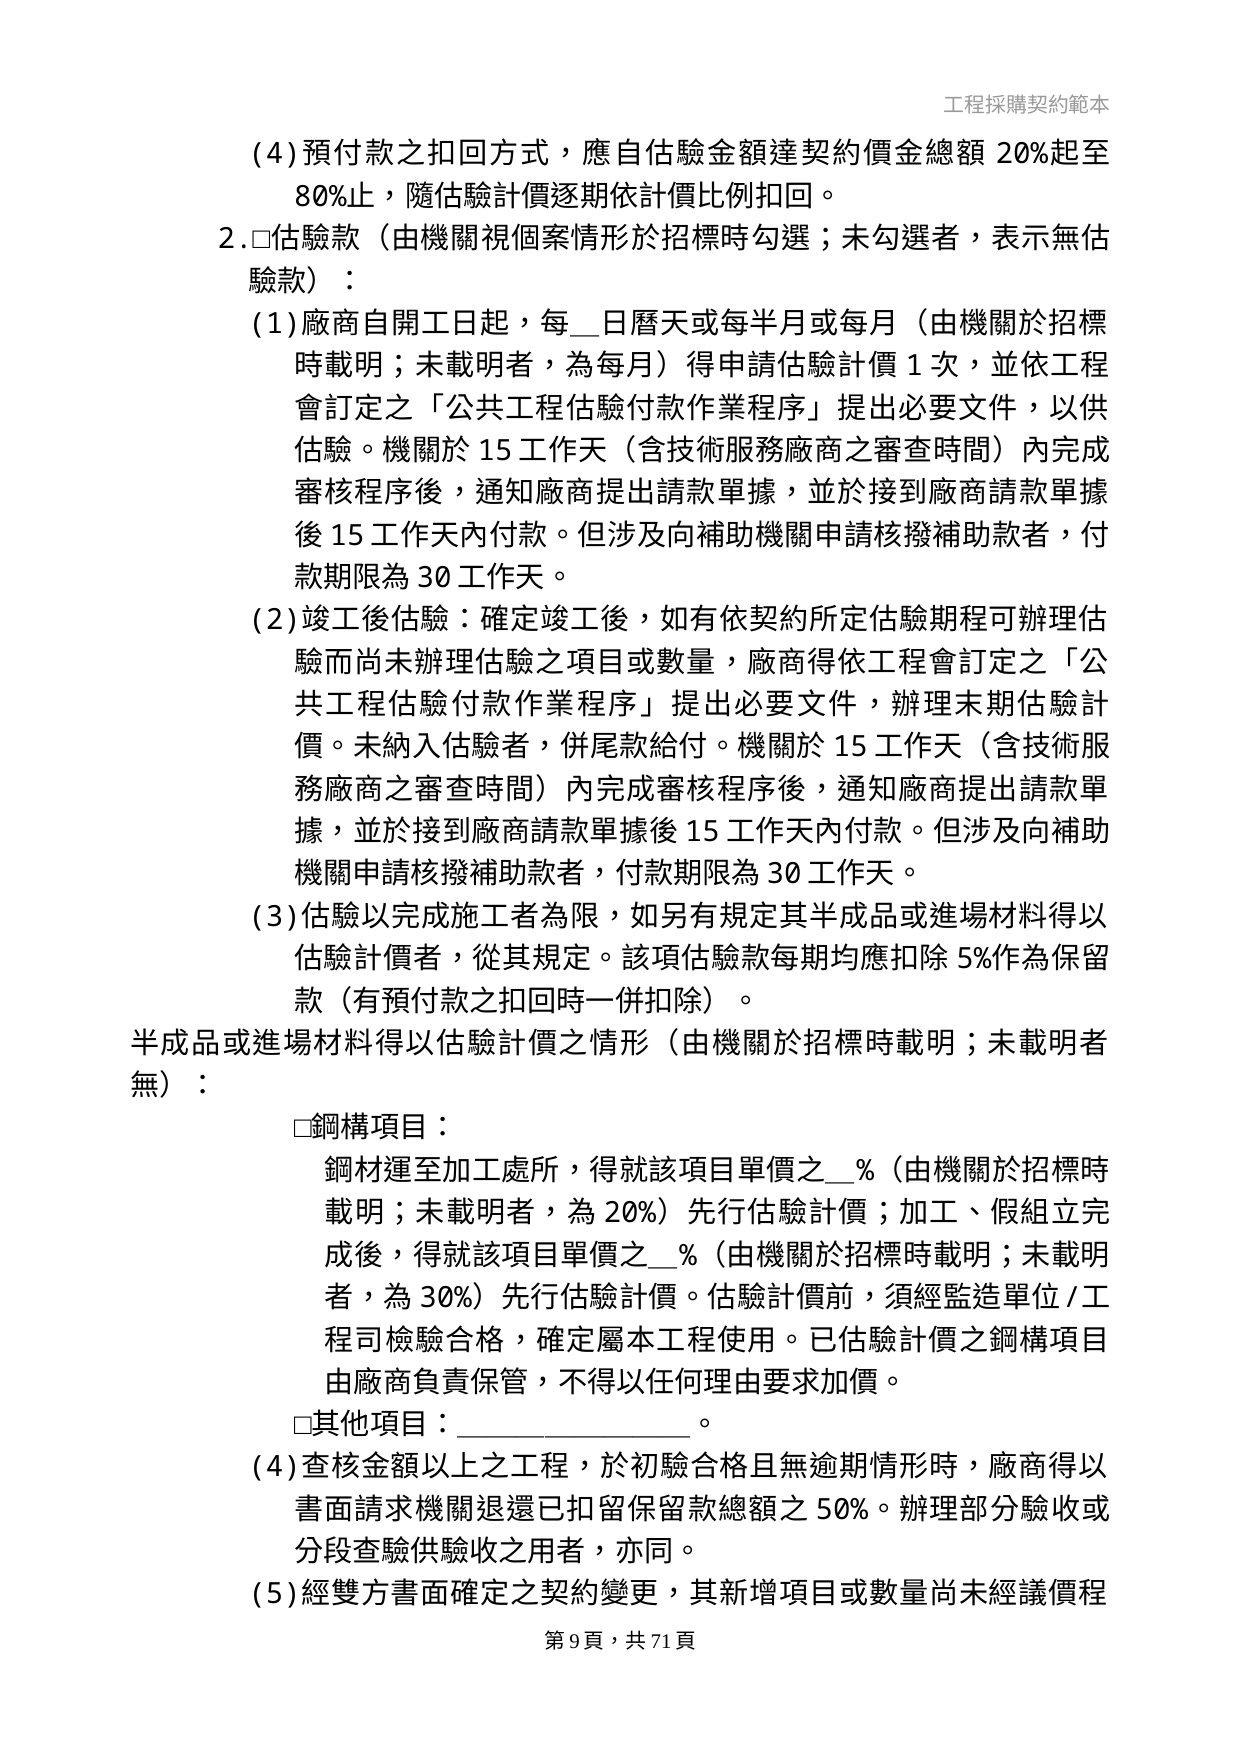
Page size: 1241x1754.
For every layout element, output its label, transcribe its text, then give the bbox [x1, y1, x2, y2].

text (4)預付款之扣回方式，應自估驗金額達契約價金總額20%起至80%止，隨估驗計價逐期依計價比例扣回。 [248, 130, 1110, 215]
text 2.□估驗款（由機關視個案情形於招標時勾選；未勾選者，表示無估驗款）： [217, 215, 1110, 299]
text 鋼材運至加工處所，得就該項目單價之＿%（由機關於招標時載明；未載明者，為20%）先行估驗計價；加工、假組立完成後，得就該項目單價之＿%（由機關於招標時載明；未載明者，為30%）先行估驗計價。估驗計價前，須經監造單位/工程司檢驗合格，確定屬本工程使用。已估驗計價之鋼構項目由廠商負責保管，不得以任何理由要求加價。 [324, 1146, 1110, 1401]
text (4)查核金額以上之工程，於初驗合格且無逾期情形時，廠商得以書面請求機關退還已扣留保留款總額之50%。辦理部分驗收或分段查驗供驗收之用者，亦同。 [248, 1443, 1110, 1570]
text (1)廠商自開工日起，每＿日曆天或每半月或每月（由機關於招標時載明；未載明者，為每月）得申請估驗計價1次，並依工程會訂定之「公共工程估驗付款作業程序」提出必要文件，以供估驗。機關於15工作天（含技術服務廠商之審查時間）內完成審核程序後，通知廠商提出請款單據，並於接到廠商請款單據後15工作天內付款。但涉及向補助機關申請核撥補助款者，付款期限為30工作天。 [248, 299, 1110, 596]
text □鋼構項目： [294, 1104, 1110, 1146]
text (5)經雙方書面確定之契約變更，其新增項目或數量尚未經議價程 [248, 1570, 1110, 1612]
text 半成品或進場材料得以估驗計價之情形（由機關於招標時載明；未載明者無）： [130, 1019, 1110, 1104]
text □其他項目：＿＿＿＿＿＿＿＿。 [294, 1401, 1110, 1443]
text (2)竣工後估驗：確定竣工後，如有依契約所定估驗期程可辦理估驗而尚未辦理估驗之項目或數量，廠商得依工程會訂定之「公共工程估驗付款作業程序」提出必要文件，辦理末期估驗計價。未納入估驗者，併尾款給付。機關於15工作天（含技術服務廠商之審查時間）內完成審核程序後，通知廠商提出請款單據，並於接到廠商請款單據後15工作天內付款。但涉及向補助機關申請核撥補助款者，付款期限為30工作天。 [248, 596, 1110, 892]
text (3)估驗以完成施工者為限，如另有規定其半成品或進場材料得以估驗計價者，從其規定。該項估驗款每期均應扣除5%作為保留款（有預付款之扣回時一併扣除）。 [248, 892, 1110, 1019]
